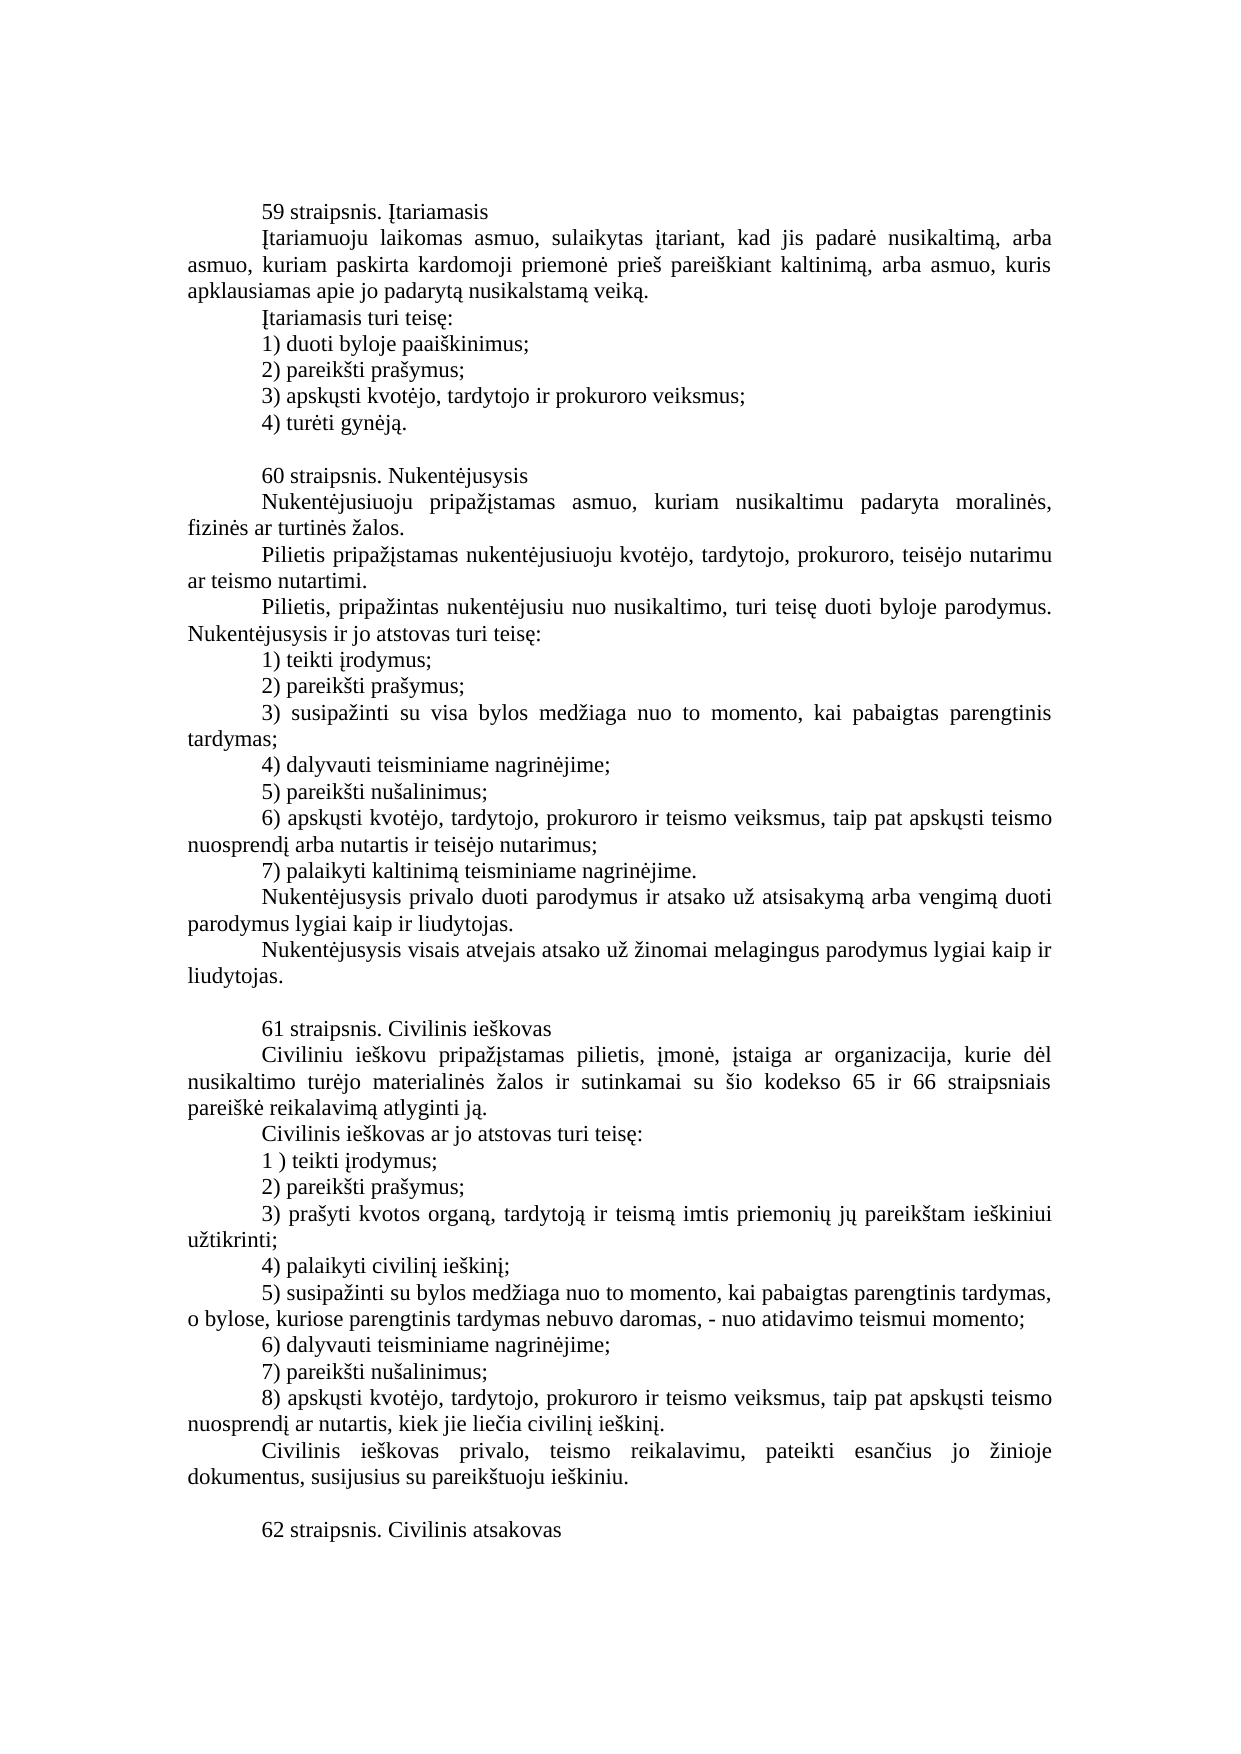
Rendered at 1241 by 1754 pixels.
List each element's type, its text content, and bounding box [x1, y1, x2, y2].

text 3) susipažinti su visa bylos medžiaga nuo to momento, kai pabaigtas parengtinis tardymas; [187, 699, 1053, 752]
text 5) susipažinti su bylos medžiaga nuo to momento, kai pabaigtas parengtinis tardymas, o bylose, kuriose parengtinis tardymas nebuvo daromas, - nuo atidavimo teismui momento; [187, 1279, 1053, 1331]
text 4) palaikyti civilinį ieškinį; [187, 1252, 1053, 1279]
text 7) pareikšti nušalinimus; [187, 1358, 1053, 1384]
text Pilietis, pripažintas nukentėjusiu nuo nusikaltimo, turi teisę duoti byloje parodymus. Nukentėjusysis ir jo atstovas turi teisę: [187, 593, 1053, 646]
text 4) dalyvauti teisminiame nagrinėjime; [187, 752, 1053, 778]
text Nukentėjusysis privalo duoti parodymus ir atsako už atsisakymą arba vengimą duoti parodymus lygiai kaip ir liudytojas. [187, 883, 1053, 936]
text 1) duoti byloje paaiškinimus; [187, 330, 1053, 356]
text Įtariamasis turi teisę: [187, 303, 1053, 330]
text Nukentėjusiuoju pripažįstamas asmuo, kuriam nusikaltimu padaryta moralinės, fizinės ar turtinės žalos. [187, 488, 1053, 541]
text 59 straipsnis. Įtariamasis [187, 198, 1053, 224]
text 1 ) teikti įrodymus; [187, 1147, 1053, 1173]
text 3) apskųsti kvotėjo, tardytojo ir prokuroro veiksmus; [187, 383, 1053, 409]
text 60 straipsnis. Nukentėjusysis [187, 462, 1053, 488]
text Civiliniu ieškovu pripažįstamas pilietis, įmonė, įstaiga ar organizacija, kurie dėl nusikaltimo turėjo materialinės žalos ir sutinkamai su šio kodekso 65 ir 66 straipsniais pareiškė reikalavimą atlyginti ją. [187, 1041, 1053, 1121]
text Nukentėjusysis visais atvejais atsako už žinomai melagingus parodymus lygiai kaip ir liudytojas. [187, 936, 1053, 989]
text 3) prašyti kvotos organą, tardytoją ir teismą imtis priemonių jų pareikštam ieškiniui užtikrinti; [187, 1199, 1053, 1252]
text 2) pareikšti prašymus; [187, 672, 1053, 699]
text 6) dalyvauti teisminiame nagrinėjime; [187, 1331, 1053, 1358]
text 2) pareikšti prašymus; [187, 1173, 1053, 1199]
text 62 straipsnis. Civilinis atsakovas [187, 1516, 1053, 1542]
text Pilietis pripažįstamas nukentėjusiuoju kvotėjo, tardytojo, prokuroro, teisėjo nutarimu ar teismo nutartimi. [187, 541, 1053, 593]
text 5) pareikšti nušalinimus; [187, 778, 1053, 804]
text 2) pareikšti prašymus; [187, 356, 1053, 383]
text Civilinis ieškovas ar jo atstovas turi teisę: [187, 1121, 1053, 1147]
text 4) turėti gynėją. [187, 409, 1053, 435]
text 8) apskųsti kvotėjo, tardytojo, prokuroro ir teismo veiksmus, taip pat apskųsti teismo nuosprendį ar nutartis, kiek jie liečia civilinį ieškinį. [187, 1384, 1053, 1437]
text Įtariamuoju laikomas asmuo, sulaikytas įtariant, kad jis padarė nusikaltimą, arba asmuo, kuriam paskirta kardomoji priemonė prieš pareiškiant kaltinimą, arba asmuo, kuris apklausiamas apie jo padarytą nusikalstamą veiką. [187, 224, 1053, 303]
text Civilinis ieškovas privalo, teismo reikalavimu, pateikti esančius jo žinioje dokumentus, susijusius su pareikštuoju ieškiniu. [187, 1437, 1053, 1489]
text 7) palaikyti kaltinimą teisminiame nagrinėjime. [187, 857, 1053, 883]
text 6) apskųsti kvotėjo, tardytojo, prokuroro ir teismo veiksmus, taip pat apskųsti teismo nuosprendį arba nutartis ir teisėjo nutarimus; [187, 804, 1053, 857]
text 1) teikti įrodymus; [187, 646, 1053, 672]
text 61 straipsnis. Civilinis ieškovas [187, 1015, 1053, 1041]
